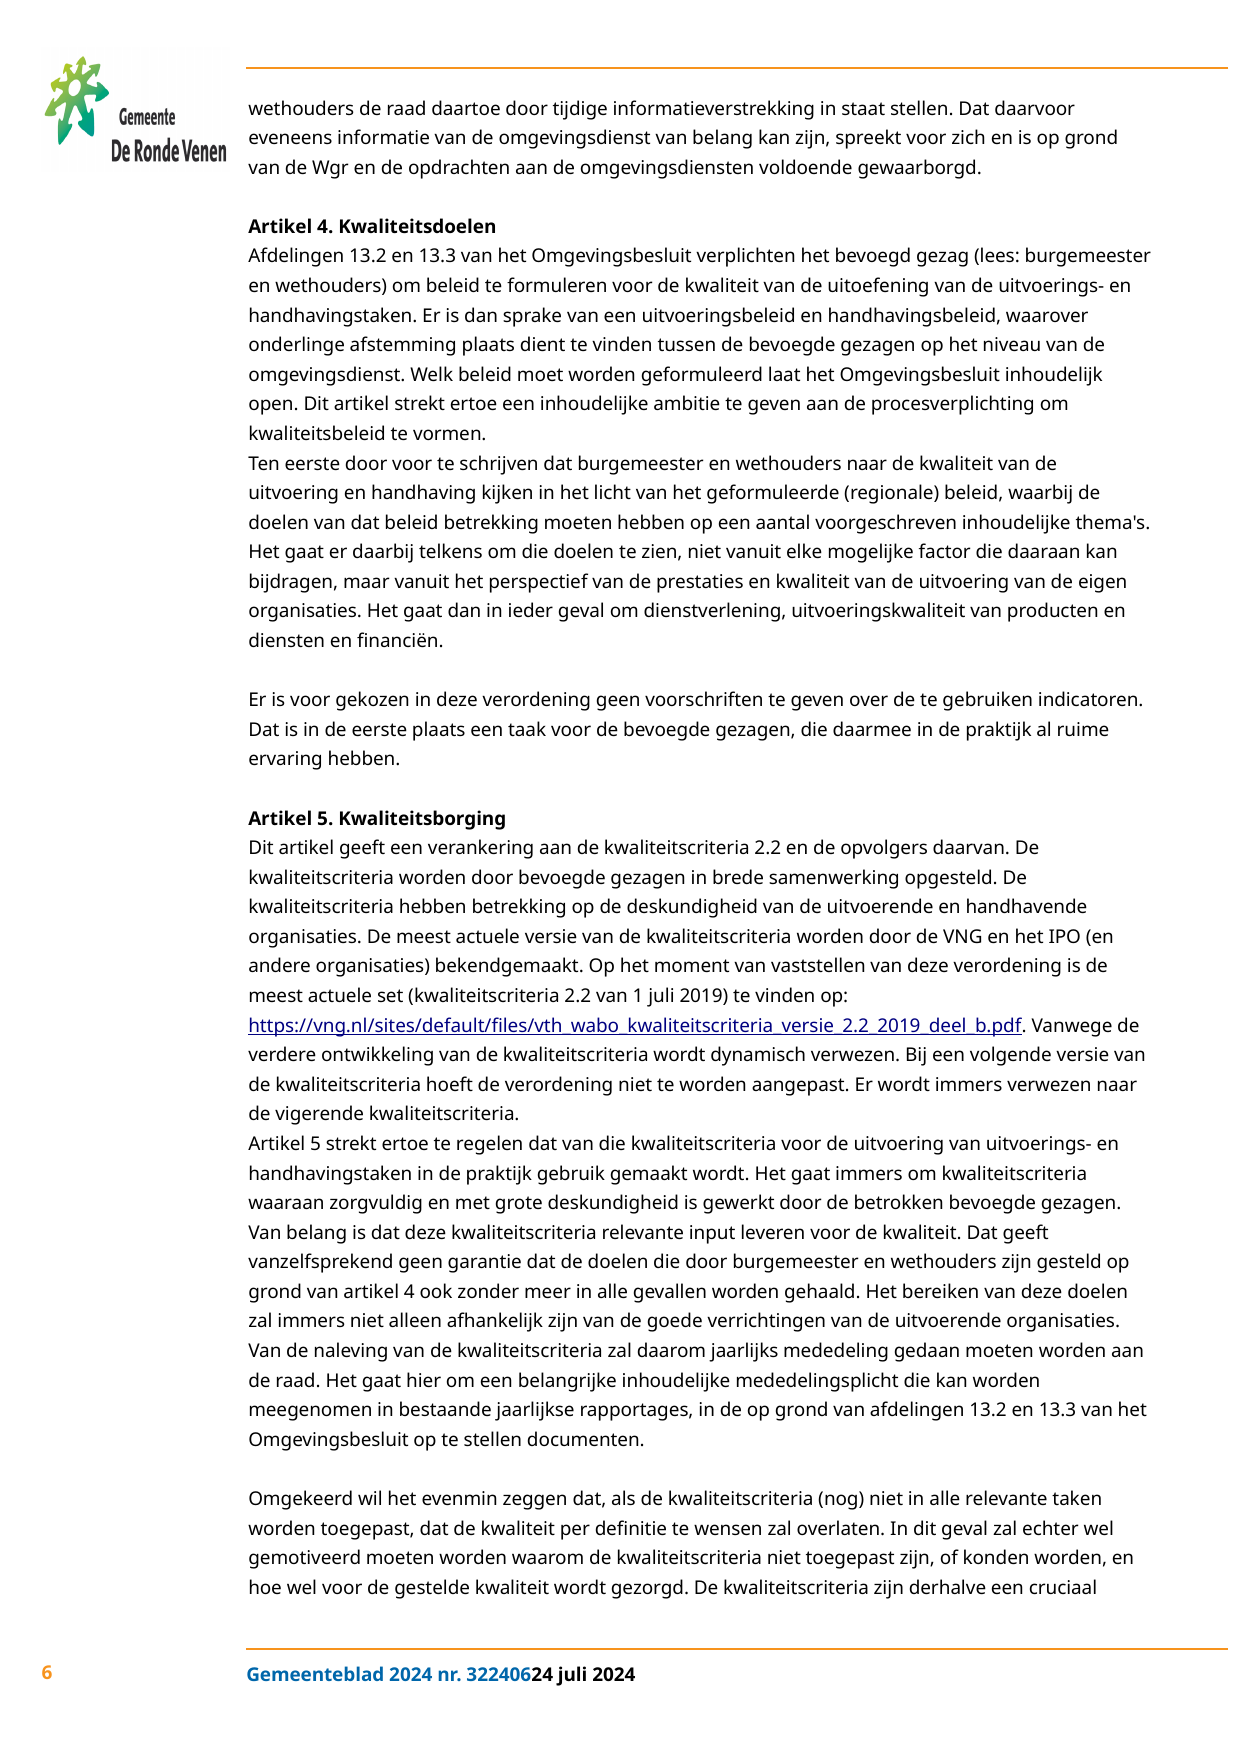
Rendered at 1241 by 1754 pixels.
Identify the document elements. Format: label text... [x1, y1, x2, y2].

text Omgekeerd wil het evenmin zeggen dat, als de kwaliteitscriteria (nog) niet in alle relevante taken worden toegepast, dat de kwaliteit per definitie te wensen zal overlaten. In dit geval zal echter wel gemotiveerd moeten worden waarom de kwaliteitscriteria niet toegepast zijn, of konden worden, en hoe wel voor de gestelde kwaliteit wordt gezorgd. De kwaliteitscriteria zijn derhalve een cruciaal [248, 1485, 1152, 1600]
text Artikel 4. Kwaliteitsdoelen [248, 213, 1152, 239]
text Er is voor gekozen in deze verordening geen voorschriften te geven over de te gebruiken indicatoren. Dat is in de eerste plaats een taak voor de bevoegde gezagen, die daarmee in de praktijk al ruime ervaring hebben. [248, 686, 1152, 771]
text Artikel 5 strekt ertoe te regelen dat van die kwaliteitscriteria voor de uitvoering van uitvoerings- en handhavingstaken in de praktijk gebruik gemaakt wordt. Het gaat immers om kwaliteitscriteria waaraan zorgvuldig en met grote deskundigheid is gewerkt door de betrokken bevoegde gezagen. Van belang is dat deze kwaliteitscriteria relevante input leveren voor de kwaliteit. Dat geeft vanzelfsprekend geen garantie dat de doelen die door burgemeester en wethouders zijn gesteld op grond van artikel 4 ook zonder meer in alle gevallen worden gehaald. Het bereiken van deze doelen zal immers niet alleen afhankelijk zijn van de goede verrichtingen van de uitvoerende organisaties. Van de naleving van de kwaliteitscriteria zal daarom jaarlijks mededeling gedaan moeten worden aan de raad. Het gaat hier om een belangrijke inhoudelijke mededelingsplicht die kan worden meegenomen in bestaande jaarlijkse rapportages, in de op grond van afdelingen 13.2 en 13.3 van het Omgevingsbesluit op te stellen documenten. [248, 1130, 1152, 1452]
text Artikel 5. Kwaliteitsborging [248, 805, 1152, 831]
text Ten eerste door voor te schrijven dat burgemeester en wethouders naar de kwaliteit van de uitvoering en handhaving kijken in het licht van het geformuleerde (regionale) beleid, waarbij de doelen van dat beleid betrekking moeten hebben op een aantal voorgeschreven inhoudelijke thema's. Het gaat er daarbij telkens om die doelen te zien, niet vanuit elke mogelijke factor die daaraan kan bijdragen, maar vanuit het perspectief van de prestaties en kwaliteit van de uitvoering van de eigen organisaties. Het gaat dan in ieder geval om dienstverlening, uitvoeringskwaliteit van producten en diensten en financiën. [248, 450, 1152, 653]
text wethouders de raad daartoe door tijdige informatieverstrekking in staat stellen. Dat daarvoor eveneens informatie van de omgevingsdienst van belang kan zijn, spreekt voor zich en is op grond van de Wgr en de opdrachten aan de omgevingsdiensten voldoende gewaarborgd. [248, 95, 1152, 180]
picture [41, 47, 231, 172]
text Dit artikel geeft een verankering aan de kwaliteitscriteria 2.2 en de opvolgers daarvan. De kwaliteitscriteria worden door bevoegde gezagen in brede samenwerking opgesteld. De kwaliteitscriteria hebben betrekking op de deskundigheid van de uitvoerende en handhavende organisaties. De meest actuele versie van de kwaliteitscriteria worden door de VNG en het IPO (en andere organisaties) bekendgemaakt. Op het moment van vaststellen van deze verordening is de meest actuele set (kwaliteitscriteria 2.2 van 1 juli 2019) te vinden op: https://vng.nl/sites/default/files/vth_wabo_kwaliteitscriteria_versie_2.2_2019_deel_b.pdf. Vanwege de verdere ontwikkeling van de kwaliteitscriteria wordt dynamisch verwezen. Bij een volgende versie van de kwaliteitscriteria hoeft de verordening niet te worden aangepast. Er wordt immers verwezen naar de vigerende kwaliteitscriteria. [248, 834, 1152, 1126]
text Afdelingen 13.2 en 13.3 van het Omgevingsbesluit verplichten het bevoegd gezag (lees: burgemeester en wethouders) om beleid te formuleren voor de kwaliteit van de uitoefening van de uitvoerings- en handhavingstaken. Er is dan sprake van een uitvoeringsbeleid en handhavingsbeleid, waarover onderlinge afstemming plaats dient te vinden tussen de bevoegde gezagen op het niveau van de omgevingsdienst. Welk beleid moet worden geformuleerd laat het Omgevingsbesluit inhoudelijk open. Dit artikel strekt ertoe een inhoudelijke ambitie te geven aan de procesverplichting om kwaliteitsbeleid te vormen. [248, 243, 1152, 446]
